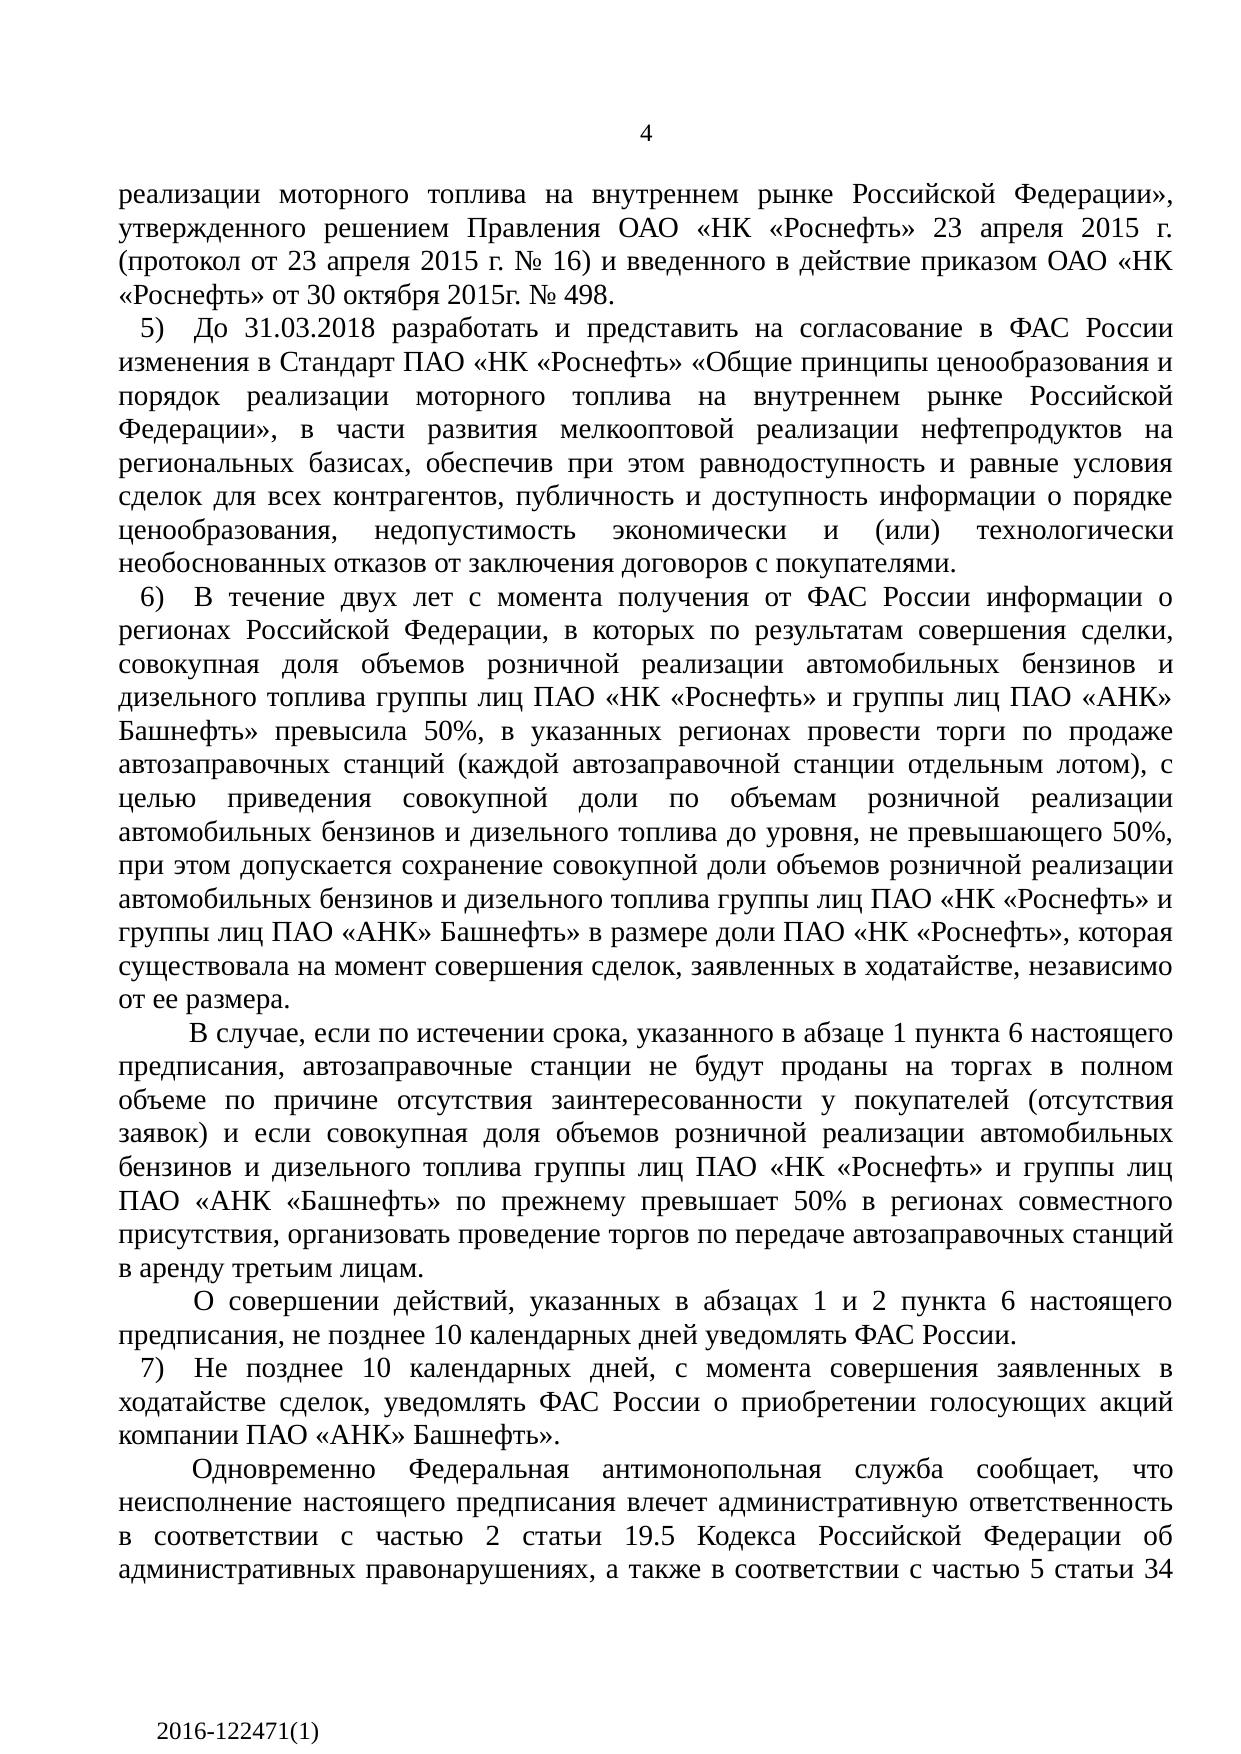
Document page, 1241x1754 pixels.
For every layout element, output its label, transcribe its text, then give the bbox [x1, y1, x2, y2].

text О совершении действий, указанных в абзацах 1 и 2 пункта 6 настоящего предписания, не позднее 10 календарных дней уведомлять ФАС России. [118, 1283, 1174, 1350]
text реализации моторного топлива на внутреннем рынке Российской Федерации», утвержденного решением Правления ОАО «НК «Роснефть» 23 апреля 2015 г. (протокол от 23 апреля 2015 г. № 16) и введенного в действие приказом ОАО «НК «Роснефть» от 30 октября 2015г. № 498. [118, 176, 1174, 311]
text 6) В течение двух лет с момента получения от ФАС России информации о регионах Российской Федерации, в которых по результатам совершения сделки, совокупная доля объемов розничной реализации автомобильных бензинов и дизельного топлива группы лиц ПАО «НК «Роснефть» и группы лиц ПАО «АНК» Башнефть» превысила 50%, в указанных регионах провести торги по продаже автозаправочных станций (каждой автозаправочной станции отдельным лотом), с целью приведения совокупной доли по объемам розничной реализации автомобильных бензинов и дизельного топлива до уровня, не превышающего 50%, при этом допускается сохранение совокупной доли объемов розничной реализации автомобильных бензинов и дизельного топлива группы лиц ПАО «НК «Роснефть» и группы лиц ПАО «АНК» Башнефть» в размере доли ПАО «НК «Роснефть», которая существовала на момент совершения сделок, заявленных в ходатайстве, независимо от ее размера. [118, 579, 1174, 1015]
text 7) Не позднее 10 календарных дней, с момента совершения заявленных в ходатайстве сделок, уведомлять ФАС России о приобретении голосующих акций компании ПАО «АНК» Башнефть». [118, 1350, 1174, 1451]
text В случае, если по истечении срока, указанного в абзаце 1 пункта 6 настоящего предписания, автозаправочные станции не будут проданы на торгах в полном объеме по причине отсутствия заинтересованности у покупателей (отсутствия заявок) и если совокупная доля объемов розничной реализации автомобильных бензинов и дизельного топлива группы лиц ПАО «НК «Роснефть» и группы лиц ПАО «АНК «Башнефть» по прежнему превышает 50% в регионах совместного присутствия, организовать проведение торгов по передаче автозаправочных станций в аренду третьим лицам. [118, 1015, 1174, 1283]
text Одновременно Федеральная антимонопольная служба сообщает, что неисполнение настоящего предписания влечет административную ответственность в соответствии с частью 2 статьи 19.5 Кодекса Российской Федерации об административных правонарушениях, а также в соответствии с частью 5 статьи 34 [118, 1451, 1174, 1585]
text 5) До 31.03.2018 разработать и представить на согласование в ФАС России изменения в Стандарт ПАО «НК «Роснефть» «Общие принципы ценообразования и порядок реализации моторного топлива на внутреннем рынке Российской Федерации», в части развития мелкооптовой реализации нефтепродуктов на региональных базисах, обеспечив при этом равнодоступность и равные условия сделок для всех контрагентов, публичность и доступность информации о порядке ценообразования, недопустимость экономически и (или) технологически необоснованных отказов от заключения договоров с покупателями. [118, 311, 1174, 579]
